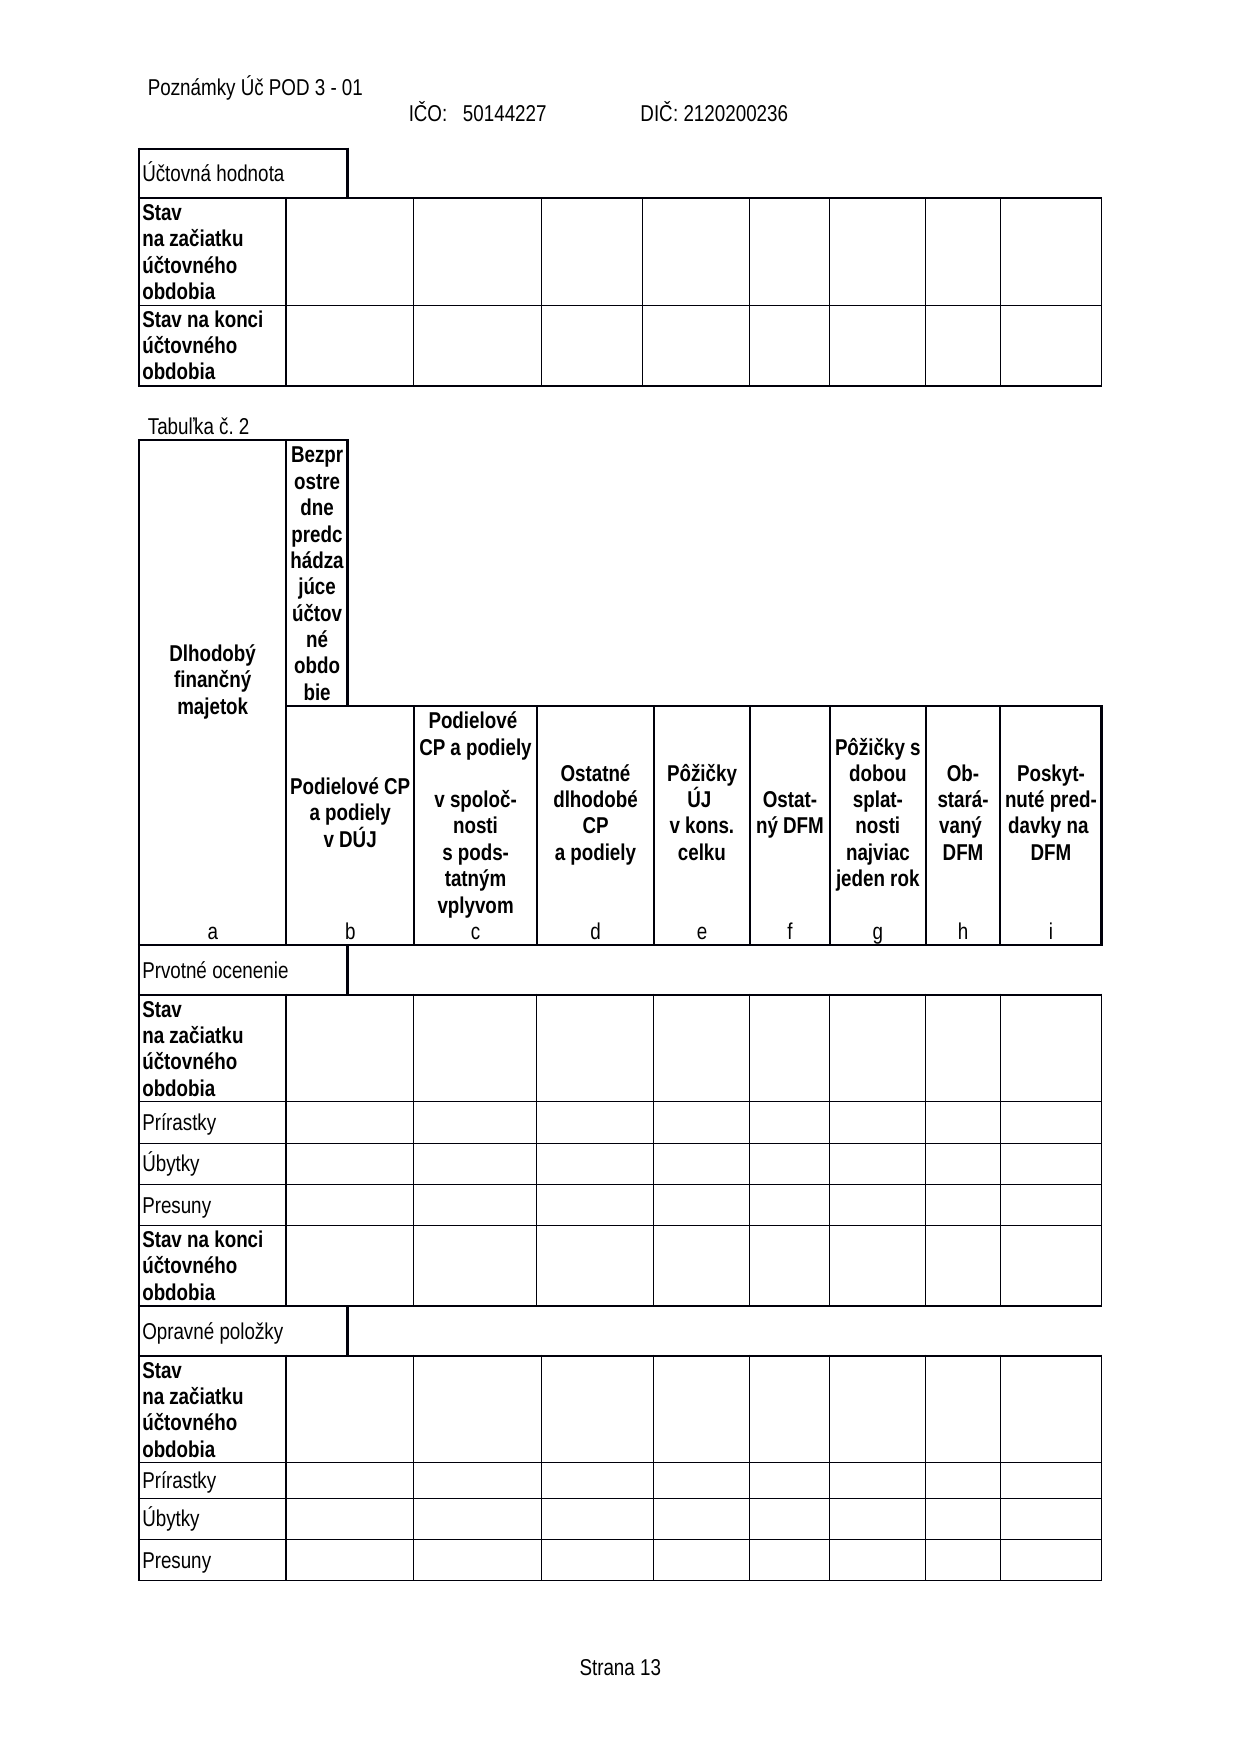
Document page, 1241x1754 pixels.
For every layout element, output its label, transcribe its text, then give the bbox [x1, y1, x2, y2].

table_cell [414, 1144, 536, 1184]
table_cell e [655, 918, 749, 944]
table_cell [1001, 199, 1101, 304]
table_cell [926, 1144, 1000, 1184]
table_cell [926, 1357, 1000, 1462]
table_cell [750, 996, 829, 1101]
table_cell Prírastky [140, 1463, 285, 1497]
table_cell [414, 1540, 541, 1580]
table_cell b [287, 918, 413, 944]
table_cell [926, 1499, 1000, 1539]
table_cell [830, 1144, 925, 1184]
table_cell g [831, 918, 925, 944]
table_cell [654, 1185, 749, 1225]
table_cell Ostatné dlhodobé CP a podiely [538, 707, 653, 918]
table_cell Stav na začiatku účtovného obdobia [140, 996, 285, 1101]
table_cell [926, 1102, 1000, 1142]
table_cell Stav na konci účtovného obdobia [140, 306, 285, 384]
table_cell [287, 1540, 413, 1580]
table_cell d [538, 918, 653, 944]
table_header [349, 439, 1101, 705]
table_cell [926, 306, 1000, 384]
table_cell [830, 1102, 925, 1142]
table_cell Ostat-ný DFM [751, 707, 829, 918]
table_cell Pôžičky s dobou splat-nosti najviac jeden rok [831, 707, 925, 918]
table_cell [926, 996, 1000, 1101]
table_cell [287, 996, 413, 1101]
table_cell [926, 1463, 1000, 1497]
table_cell [926, 199, 1000, 304]
table_cell Stav na začiatku účtovného obdobia [140, 1357, 285, 1462]
table_cell [537, 1102, 653, 1142]
table_cell [287, 1463, 413, 1497]
table_cell [654, 1357, 749, 1462]
table_cell [750, 1102, 829, 1142]
table_cell Ob-stará-vaný DFM [927, 707, 999, 918]
table_cell [654, 1144, 749, 1184]
table_cell [414, 1499, 541, 1539]
table_cell [830, 996, 925, 1101]
table_cell [1001, 996, 1101, 1101]
table_cell [750, 199, 829, 304]
table_cell [654, 996, 749, 1101]
table_cell [537, 1144, 653, 1184]
table_cell h [927, 918, 999, 944]
table_cell [537, 996, 653, 1101]
table_cell [654, 1226, 749, 1305]
table_cell a [140, 918, 285, 944]
table_cell [1001, 1463, 1101, 1497]
table_cell [830, 1499, 925, 1539]
table_cell [654, 1102, 749, 1142]
table_cell Úbytky [140, 1144, 285, 1184]
table_cell c [415, 918, 536, 944]
table_cell [349, 1307, 1101, 1354]
table_cell [287, 1357, 413, 1462]
table_cell [750, 1357, 829, 1462]
table_cell [287, 1226, 413, 1305]
table_cell f [751, 918, 829, 944]
table_cell Presuny [140, 1540, 285, 1580]
table_cell [654, 1463, 749, 1497]
table_cell Prvotné ocenenie [140, 946, 346, 993]
table_cell i [1001, 918, 1100, 944]
table_cell [1001, 1357, 1101, 1462]
table_cell [750, 1185, 829, 1225]
table_cell [537, 1185, 653, 1225]
table_cell [926, 1540, 1000, 1580]
table_cell [287, 1499, 413, 1539]
table_cell [287, 306, 413, 384]
table_cell [537, 1226, 653, 1305]
table_cell [542, 1540, 653, 1580]
table_cell Stav na začiatku účtovného obdobia [140, 199, 285, 304]
table_cell [654, 1499, 749, 1539]
table_cell [830, 306, 925, 384]
table_cell [750, 1226, 829, 1305]
table_cell [414, 996, 536, 1101]
table_cell [1001, 1144, 1101, 1184]
table_cell [1001, 1185, 1101, 1225]
table_cell [287, 1102, 413, 1142]
table_cell [830, 1540, 925, 1580]
table_cell [750, 1540, 829, 1580]
table_cell [926, 1185, 1000, 1225]
table_cell [287, 1144, 413, 1184]
table_cell [287, 1185, 413, 1225]
table_cell [542, 306, 642, 384]
table_cell Stav na konci účtovného obdobia [140, 1226, 285, 1305]
table_cell Poskyt-nuté pred-davky na DFM [1001, 707, 1100, 918]
table_cell [414, 199, 541, 304]
table_cell [643, 306, 749, 384]
table_cell [349, 148, 1101, 197]
table_cell Pôžičky ÚJ v kons. celku [655, 707, 749, 918]
table_cell [1001, 1102, 1101, 1142]
table_cell [542, 1499, 653, 1539]
table_cell Úbytky [140, 1499, 285, 1539]
table_cell [349, 946, 1101, 993]
table_cell [750, 1463, 829, 1497]
table_cell [287, 199, 413, 304]
table_cell [830, 1226, 925, 1305]
table_cell Opravné položky [140, 1307, 346, 1354]
table_header Bezprostredne predchádzajúce účtovné obdobie [287, 441, 346, 705]
table_cell Prírastky [140, 1102, 285, 1142]
table_cell [830, 1185, 925, 1225]
table_cell Podielové CP a podiely v spoloč-nosti s pods-tatným vplyvom [415, 707, 536, 918]
table_cell [830, 1357, 925, 1462]
table_cell [1001, 1540, 1101, 1580]
table_cell [414, 1357, 541, 1462]
table_cell [414, 1185, 536, 1225]
table_cell [414, 1463, 541, 1497]
table_cell Podielové CP a podiely v DÚJ [287, 707, 413, 918]
table_header Dlhodobý finančný majetok [140, 441, 285, 918]
table_cell [414, 306, 541, 384]
table_cell [926, 1226, 1000, 1305]
table_cell [414, 1102, 536, 1142]
table_cell [1001, 306, 1101, 384]
table_cell [542, 1463, 653, 1497]
table_cell [414, 1226, 536, 1305]
table_cell Účtovná hodnota [140, 150, 346, 197]
table_cell [750, 1499, 829, 1539]
table_cell [830, 1463, 925, 1497]
table_cell [750, 1144, 829, 1184]
table_cell [1001, 1499, 1101, 1539]
table_cell [542, 199, 642, 304]
table_cell [643, 199, 749, 304]
table_cell [1001, 1226, 1101, 1305]
table_cell [830, 199, 925, 304]
table_cell [542, 1357, 653, 1462]
table_cell [750, 306, 829, 384]
table_cell [654, 1540, 749, 1580]
text Tabuľka č. 2 [148, 413, 1092, 439]
table_cell Presuny [140, 1185, 285, 1225]
